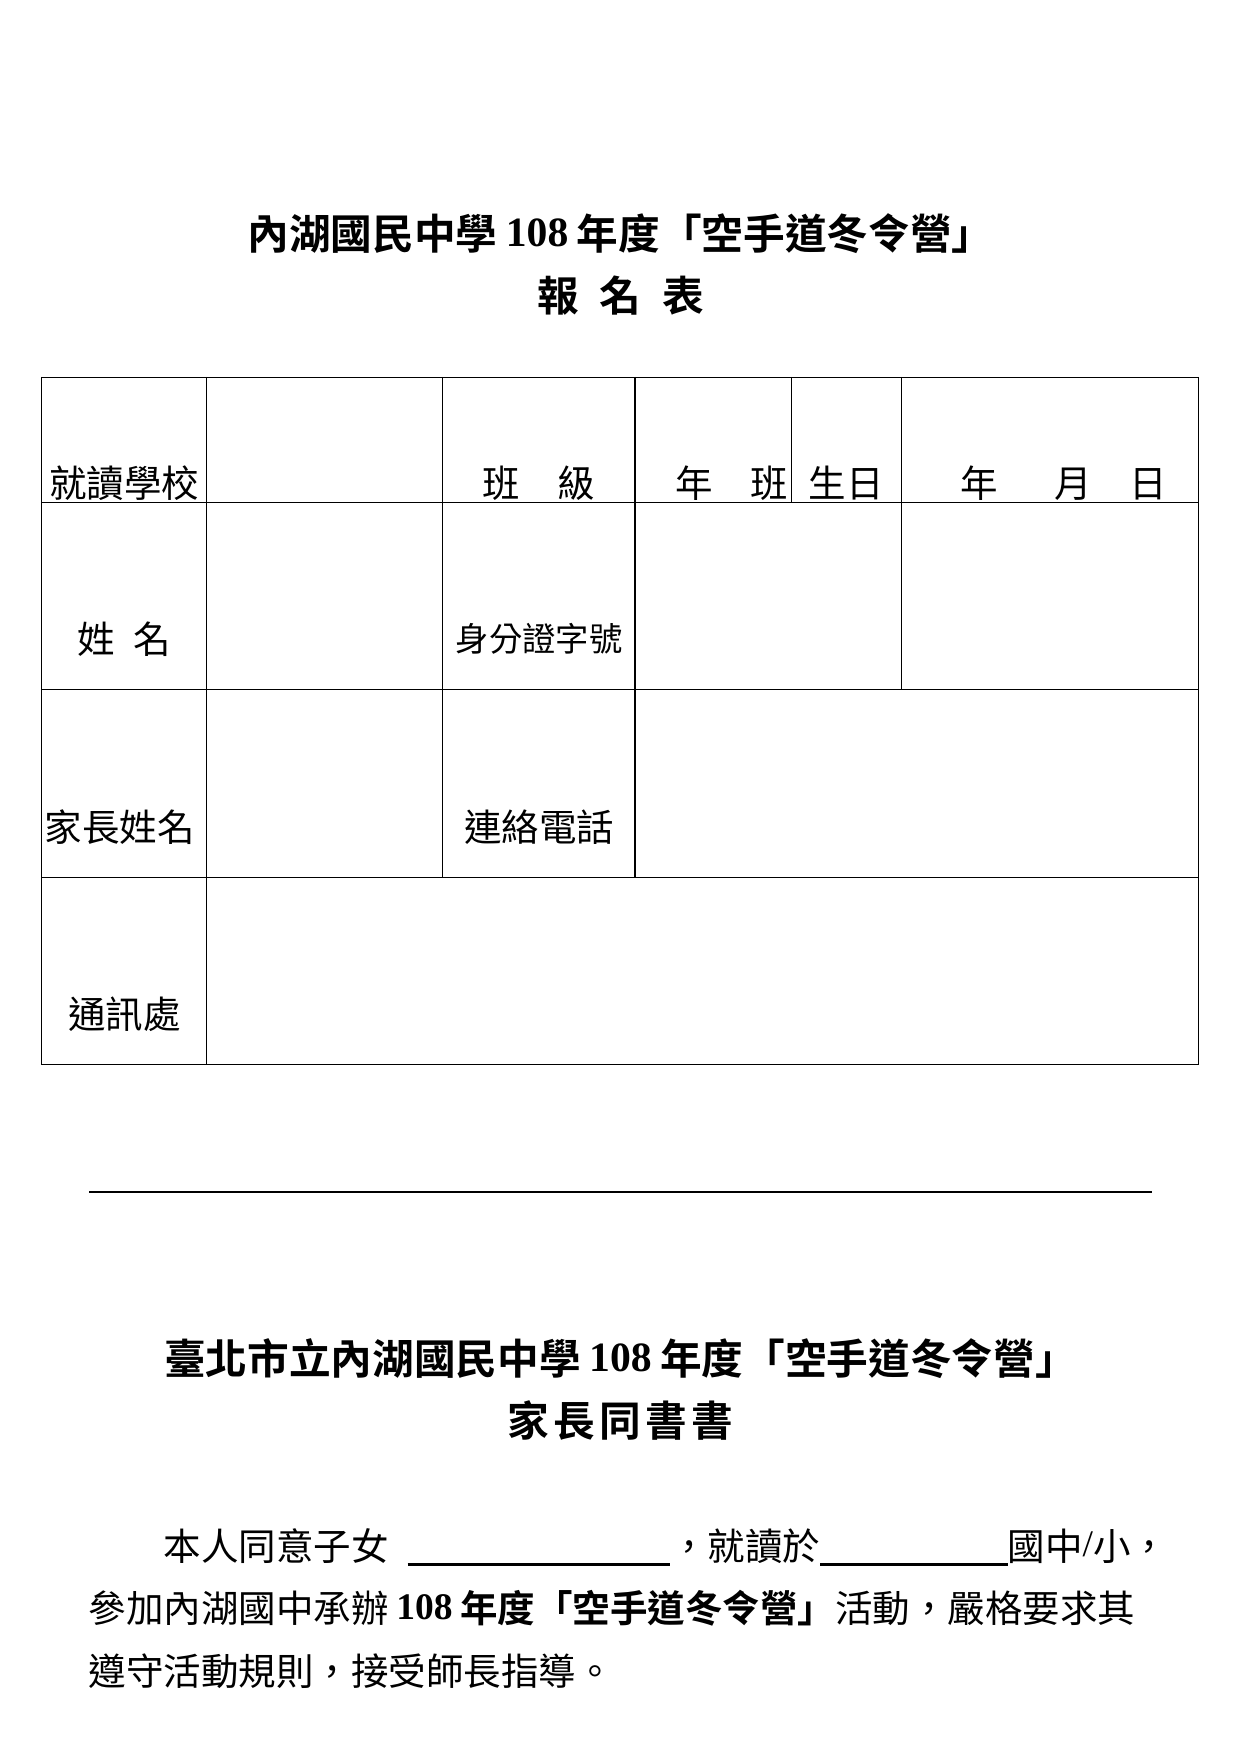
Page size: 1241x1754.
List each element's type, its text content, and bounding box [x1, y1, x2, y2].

table_cell 身分證字號 [443, 503, 634, 689]
table_cell 連絡電話 [443, 690, 634, 877]
text 家長同書書 [89, 1377, 1152, 1439]
table_cell [207, 690, 442, 877]
text 臺北市立內湖國民中學108年度「空手道冬令營」 [89, 1314, 1152, 1377]
table_header 班 級 [443, 378, 634, 502]
table_cell [207, 878, 1198, 1064]
table_cell [902, 503, 1198, 689]
table_cell [207, 503, 442, 689]
table_cell 姓 名 [42, 503, 206, 689]
table_header 年 月 日 [902, 378, 1198, 502]
table_cell [636, 690, 1198, 877]
table_cell 家長姓名 [42, 690, 206, 877]
table_cell [636, 503, 901, 689]
text 報 名 表 [89, 252, 1152, 314]
text 內湖國民中學108年度「空手道冬令營」 [89, 189, 1152, 252]
table_cell 通訊處 [42, 878, 206, 1064]
text 本人同意子女 ，就讀於 國中/小，參加內湖國中承辦108年度「空手道冬令營」活動，嚴格要求其遵守活動規則，接受師長指導。 [89, 1502, 1152, 1689]
table_header 生日 [792, 378, 901, 502]
table_header [207, 378, 442, 502]
table_header 年 班 [636, 378, 791, 502]
table_header 就讀學校 [42, 378, 206, 502]
